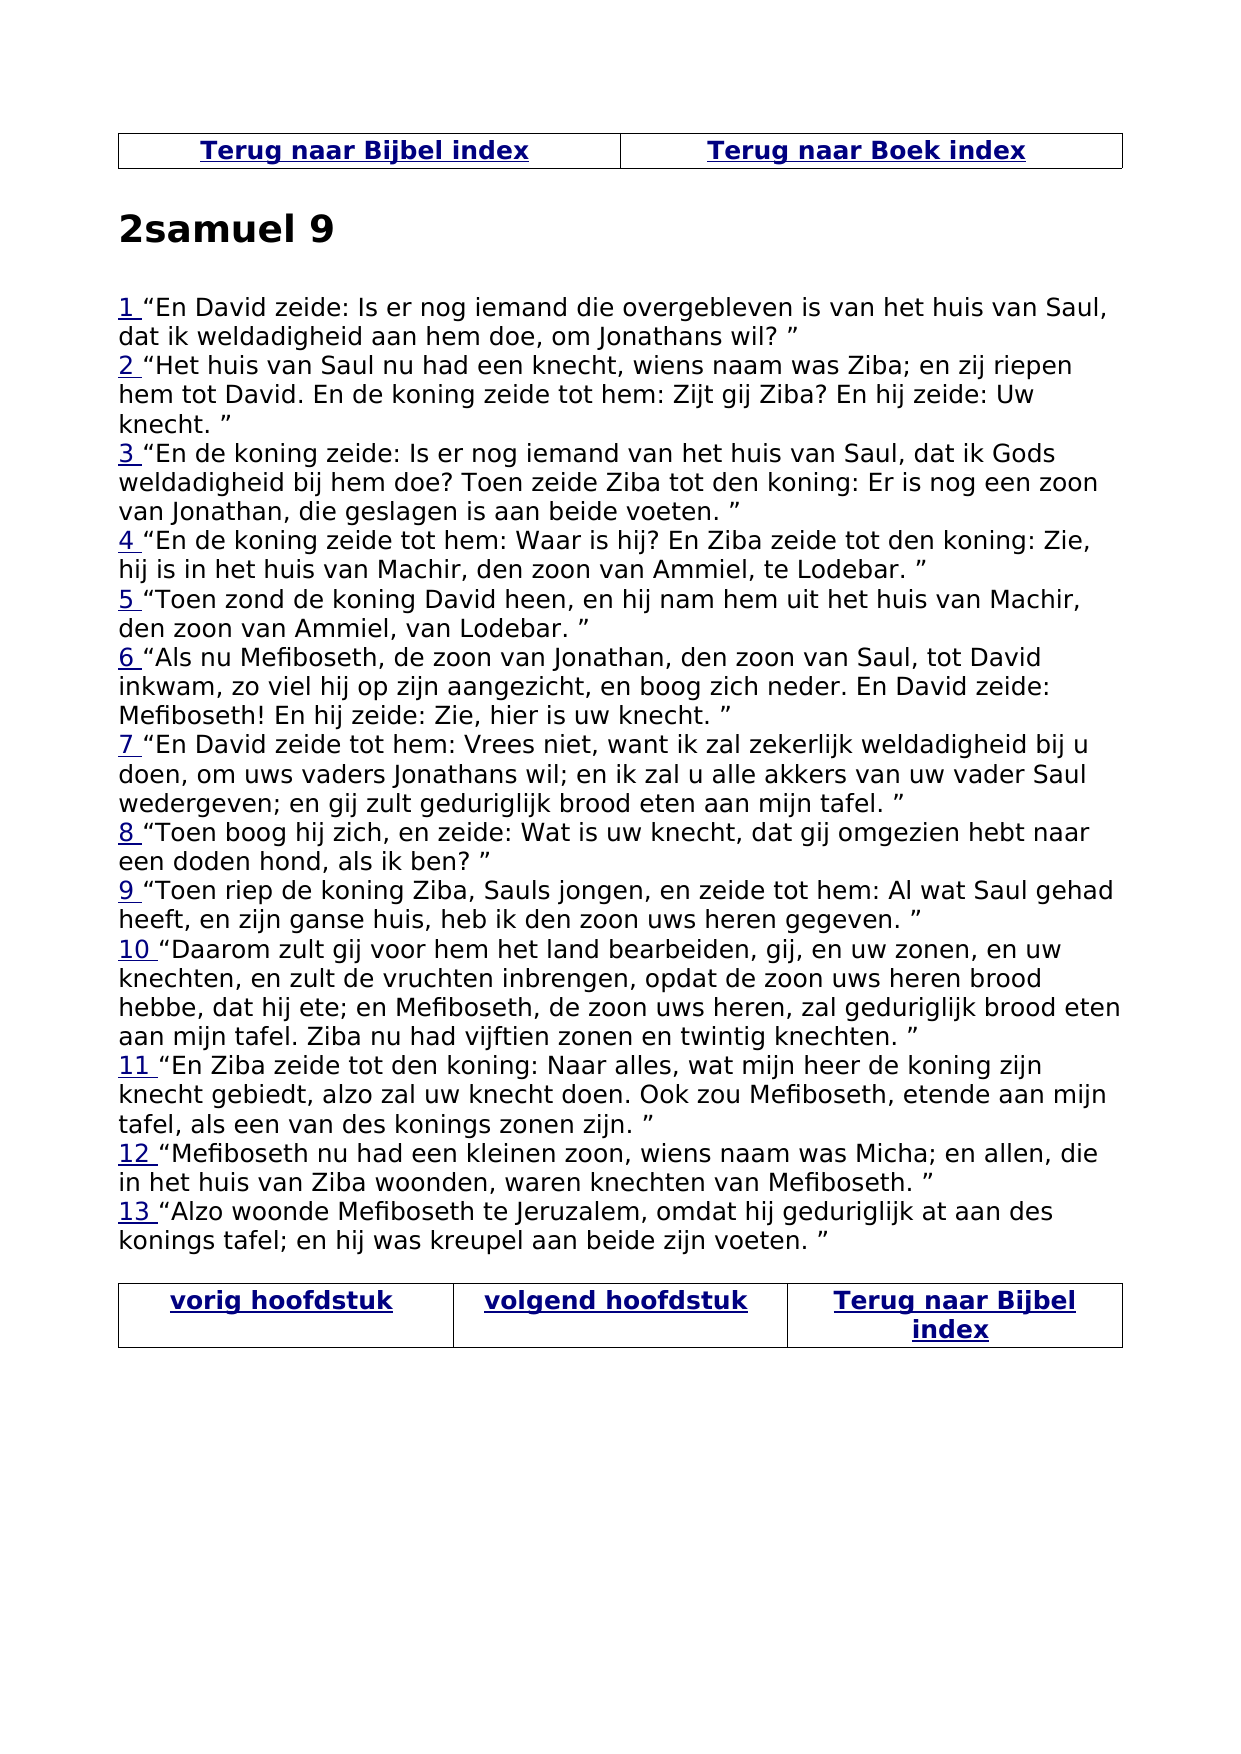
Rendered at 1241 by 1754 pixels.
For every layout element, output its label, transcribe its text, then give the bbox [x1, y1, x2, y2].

table_header Terug naar Boek index [621, 134, 1122, 168]
table_header vorig hoofdstuk [119, 1284, 453, 1347]
table_header volgend hoofdstuk [454, 1284, 787, 1347]
table_header Terug naar Bijbel index [119, 134, 620, 168]
subtitle 2samuel 9 [118, 208, 1122, 252]
text 1 “En David zeide: Is er nog iemand die overgebleven is van het huis van Saul, dat ik weldadigheid aan hem doe, om Jonathans wil? ” 2 “Het huis van Saul nu had een knecht, wiens naam was Ziba; en zij riepen hem tot David. En de koning zeide tot hem: Zijt gij Ziba? En hij zeide: Uw knecht. ” 3 “En de koning zeide: Is er nog iemand van het huis van Saul, dat ik Gods weldadigheid bij hem doe? Toen zeide Ziba tot den koning: Er is nog een zoon van Jonathan, die geslagen is aan beide voeten. ” 4 “En de koning zeide tot hem: Waar is hij? En Ziba zeide tot den koning: Zie, hij is in het huis van Machir, den zoon van Ammiel, te Lodebar. ” 5 “Toen zond de koning David heen, en hij nam hem uit het huis van Machir, den zoon van Ammiel, van Lodebar. ” 6 “Als nu Mefiboseth, de zoon van Jonathan, den zoon van Saul, tot David inkwam, zo viel hij op zijn aangezicht, en boog zich neder. En David zeide: Mefiboseth! En hij zeide: Zie, hier is uw knecht. ” 7 “En David zeide tot hem: Vrees niet, want ik zal zekerlijk weldadigheid bij u doen, om uws vaders Jonathans wil; en ik zal u alle akkers van uw vader Saul wedergeven; en gij zult geduriglijk brood eten aan mijn tafel. ” 8 “Toen boog hij zich, en zeide: Wat is uw knecht, dat gij omgezien hebt naar een doden hond, als ik ben? ” 9 “Toen riep de koning Ziba, Sauls jongen, en zeide tot hem: Al wat Saul gehad heeft, en zijn ganse huis, heb ik den zoon uws heren gegeven. ” 10 “Daarom zult gij voor hem het land bearbeiden, gij, en uw zonen, en uw knechten, en zult de vruchten inbrengen, opdat de zoon uws heren brood hebbe, dat hij ete; en Mefiboseth, de zoon uws heren, zal geduriglijk brood eten aan mijn tafel. Ziba nu had vijftien zonen en twintig knechten. ” 11 “En Ziba zeide tot den koning: Naar alles, wat mijn heer de koning zijn knecht gebiedt, alzo zal uw knecht doen. Ook zou Mefiboseth, etende aan mijn tafel, als een van des konings zonen zijn. ” 12 “Mefiboseth nu had een kleinen zoon, wiens naam was Micha; en allen, die in het huis van Ziba woonden, waren knechten van Mefiboseth. ” 13 “Alzo woonde Mefiboseth te Jeruzalem, omdat hij geduriglijk at aan des konings tafel; en hij was kreupel aan beide zijn voeten. ” [118, 264, 1122, 1256]
table_header Terug naar Bijbel index [788, 1284, 1122, 1347]
